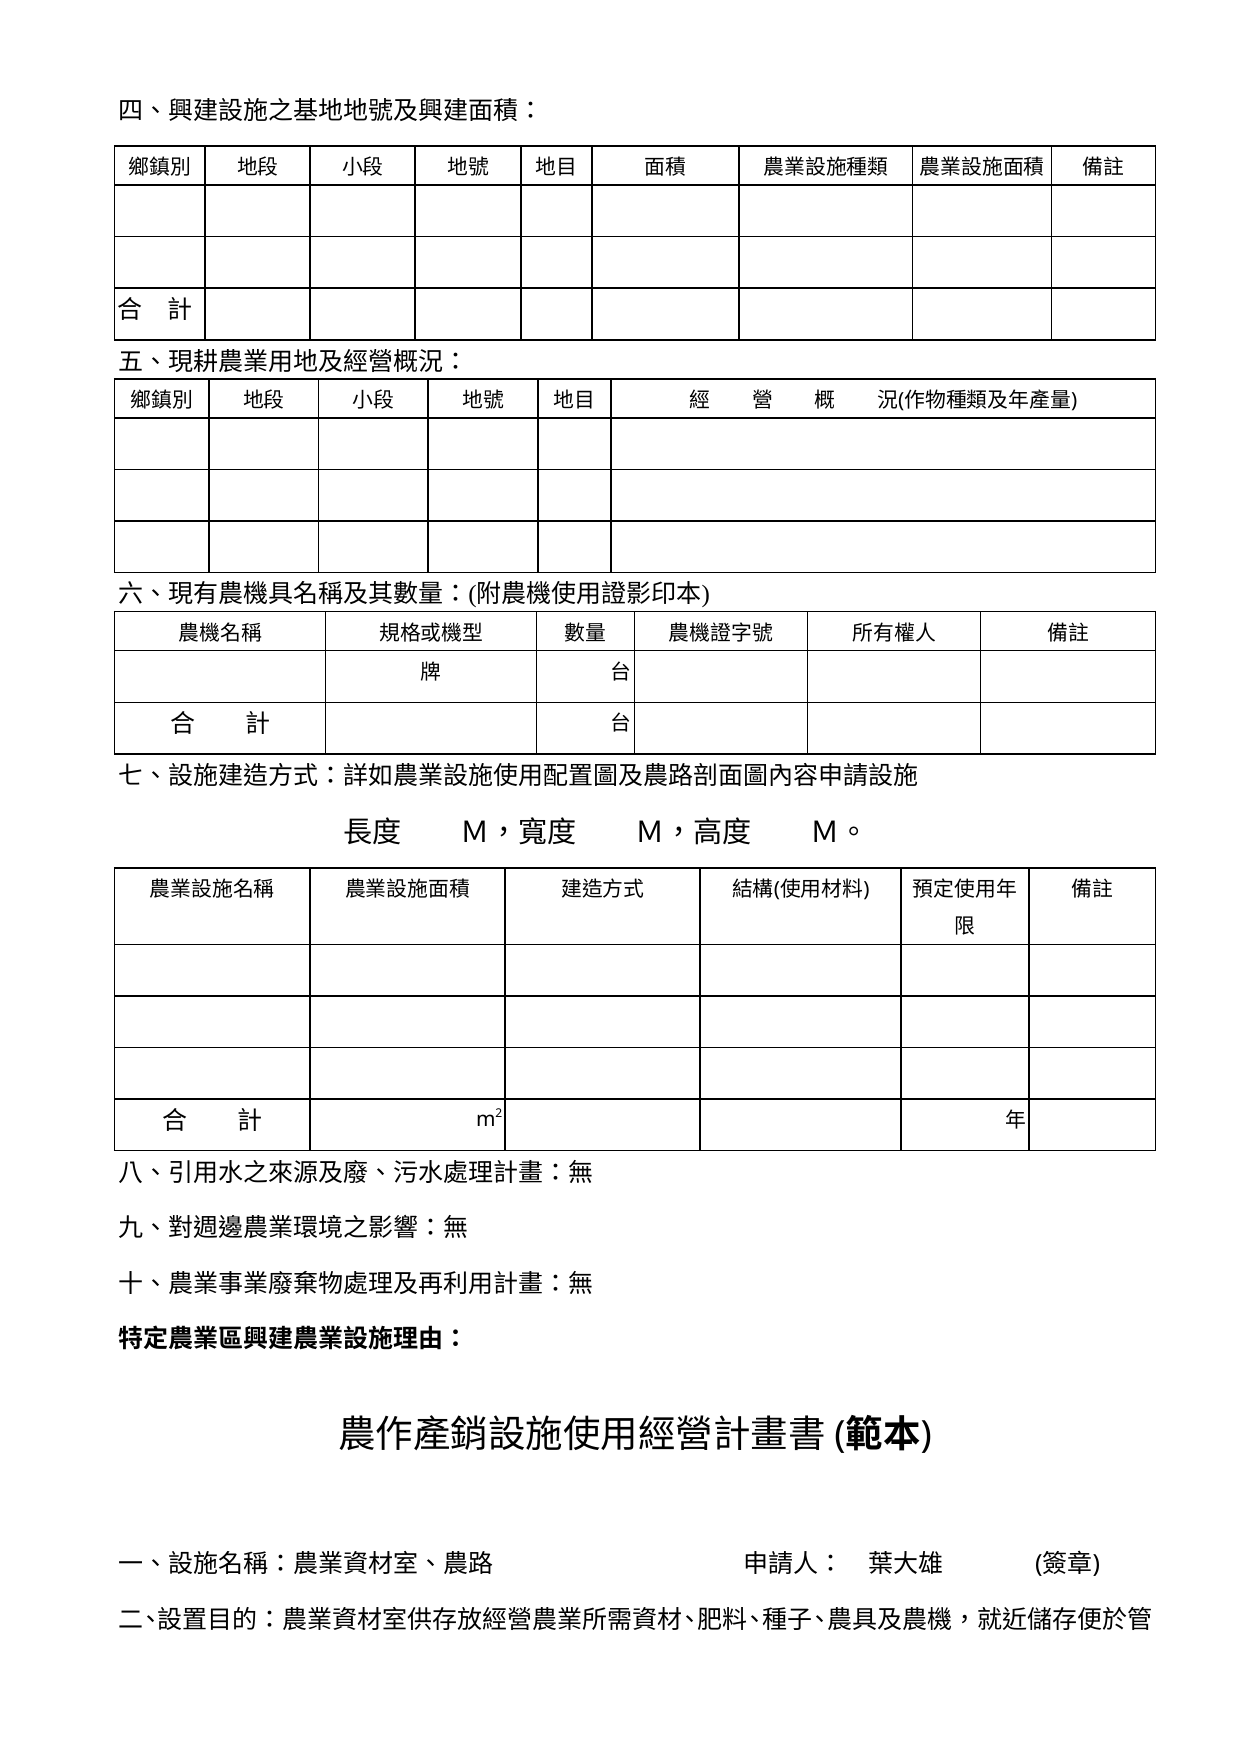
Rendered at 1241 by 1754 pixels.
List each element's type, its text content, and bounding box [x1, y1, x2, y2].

table_cell [808, 651, 980, 701]
text 十、農業事業廢棄物處理及再利用計畫：無 [118, 1263, 1152, 1300]
table_cell [506, 1100, 699, 1150]
table_cell [913, 289, 1051, 339]
table_cell [981, 651, 1155, 701]
table_cell [593, 237, 738, 287]
table_cell [115, 237, 204, 287]
table_header 備註 [981, 612, 1155, 650]
table_cell [612, 470, 1155, 520]
table_cell [429, 419, 537, 468]
table_header 面積 [593, 147, 738, 184]
table_cell [522, 186, 591, 236]
table_cell [740, 237, 912, 287]
table_cell [635, 703, 807, 753]
table_cell [902, 1048, 1028, 1098]
table_header 地段 [206, 147, 309, 184]
table_header 預定使用年限 [902, 869, 1028, 943]
table_header 鄉鎮別 [115, 380, 208, 417]
table_cell [311, 237, 414, 287]
table_cell [206, 237, 309, 287]
table_cell [115, 419, 208, 468]
table_cell [319, 470, 427, 520]
table_cell [539, 522, 610, 572]
table_header 經 營 概 況(作物種類及年產量) [612, 380, 1155, 417]
table_cell [522, 289, 591, 339]
text 農作產銷設施使用經營計畫書 (範本) [118, 1393, 1152, 1468]
table_cell [539, 470, 610, 520]
table_cell [539, 419, 610, 468]
table_cell [115, 945, 309, 995]
text 一、設施名稱：農業資材室、農路 申請人： 葉大雄 (簽章) [118, 1543, 1152, 1581]
table_cell [506, 1048, 699, 1098]
text 六、現有農機具名稱及其數量：(附農機使用證影印本) [118, 573, 1152, 611]
table_cell 台 [537, 651, 634, 701]
text 特定農業區興建農業設施理由： [118, 1318, 1152, 1356]
table_cell [115, 186, 204, 236]
table_cell [206, 289, 309, 339]
table_cell [311, 186, 414, 236]
table_cell 台 [537, 703, 634, 753]
table_cell [115, 1048, 309, 1098]
table_cell [701, 997, 900, 1047]
table_cell [701, 1048, 900, 1098]
table_header 農機名稱 [115, 612, 325, 650]
table_header 小段 [311, 147, 414, 184]
table_cell [210, 522, 318, 572]
table_cell [319, 522, 427, 572]
table_cell [210, 470, 318, 520]
table_cell [593, 186, 738, 236]
table_header 規格或機型 [326, 612, 536, 650]
table_header 備註 [1030, 869, 1155, 943]
table_cell 合 計 [115, 289, 204, 339]
table_header 農業設施種類 [740, 147, 912, 184]
table_cell [701, 945, 900, 995]
table_header 地段 [210, 380, 318, 417]
table_cell [612, 419, 1155, 468]
table_header 地號 [416, 147, 520, 184]
table_header 數量 [537, 612, 634, 650]
table_header 農業設施面積 [311, 869, 504, 943]
table_cell [593, 289, 738, 339]
table_cell [115, 997, 309, 1047]
table_header 小段 [319, 380, 427, 417]
table_cell [416, 289, 520, 339]
table_cell [1030, 945, 1155, 995]
table_cell [416, 237, 520, 287]
table_header 農機證字號 [635, 612, 807, 650]
table_cell 合 計 [115, 1100, 309, 1150]
table_cell [1052, 186, 1155, 236]
table_cell [808, 703, 980, 753]
table_cell [913, 186, 1051, 236]
table_cell [311, 289, 414, 339]
table_cell [902, 997, 1028, 1047]
table_cell 年 [902, 1100, 1028, 1150]
table_cell 牌 [326, 651, 536, 701]
table_cell [740, 289, 912, 339]
table_cell [210, 419, 318, 468]
text 八、引用水之來源及廢、污水處理計畫：無 [118, 1151, 1152, 1189]
table_cell [326, 703, 536, 753]
table_cell [612, 522, 1155, 572]
text 二、設置目的：農業資材室供存放經營農業所需資材、肥料、種子、農具及農機，就近儲存便於管 [118, 1599, 1152, 1636]
table_cell [311, 1048, 504, 1098]
table_cell [311, 945, 504, 995]
table_header 所有權人 [808, 612, 980, 650]
table_cell [981, 703, 1155, 753]
table_cell [206, 186, 309, 236]
text 四、興建設施之基地地號及興建面積： [118, 89, 1152, 127]
table_cell [311, 997, 504, 1047]
table_cell [1052, 237, 1155, 287]
table_cell m2 [311, 1100, 504, 1150]
text 七、設施建造方式：詳如農業設施使用配置圖及農路剖面圖內容申請設施 [118, 755, 1152, 792]
table_header 結構(使用材料) [701, 869, 900, 943]
table_cell [429, 470, 537, 520]
table_cell [416, 186, 520, 236]
table_cell [522, 237, 591, 287]
table_cell [902, 945, 1028, 995]
table_cell [115, 522, 208, 572]
table_cell [115, 651, 325, 701]
table_header 地號 [429, 380, 537, 417]
table_cell [1030, 1048, 1155, 1098]
text 五、現耕農業用地及經營概況： [118, 341, 1152, 378]
table_header 鄉鎮別 [115, 147, 204, 184]
table_cell [740, 186, 912, 236]
text 九、對週邊農業環境之影響：無 [118, 1207, 1152, 1244]
table_cell [506, 997, 699, 1047]
table_cell [701, 1100, 900, 1150]
table_cell [635, 651, 807, 701]
table_cell [115, 470, 208, 520]
table_cell [1030, 997, 1155, 1047]
table_cell [913, 237, 1051, 287]
table_header 備註 [1052, 147, 1155, 184]
table_header 農業設施面積 [913, 147, 1051, 184]
text 長度 Ｍ，寬度 Ｍ，高度 Ｍ。 [118, 792, 1152, 867]
table_cell [1052, 289, 1155, 339]
table_header 地目 [539, 380, 610, 417]
table_header 農業設施名稱 [115, 869, 309, 943]
table_header 地目 [522, 147, 591, 184]
table_cell [1030, 1100, 1155, 1150]
table_cell [506, 945, 699, 995]
table_cell 合 計 [115, 703, 325, 753]
table_cell [429, 522, 537, 572]
table_cell [319, 419, 427, 468]
table_header 建造方式 [506, 869, 699, 943]
